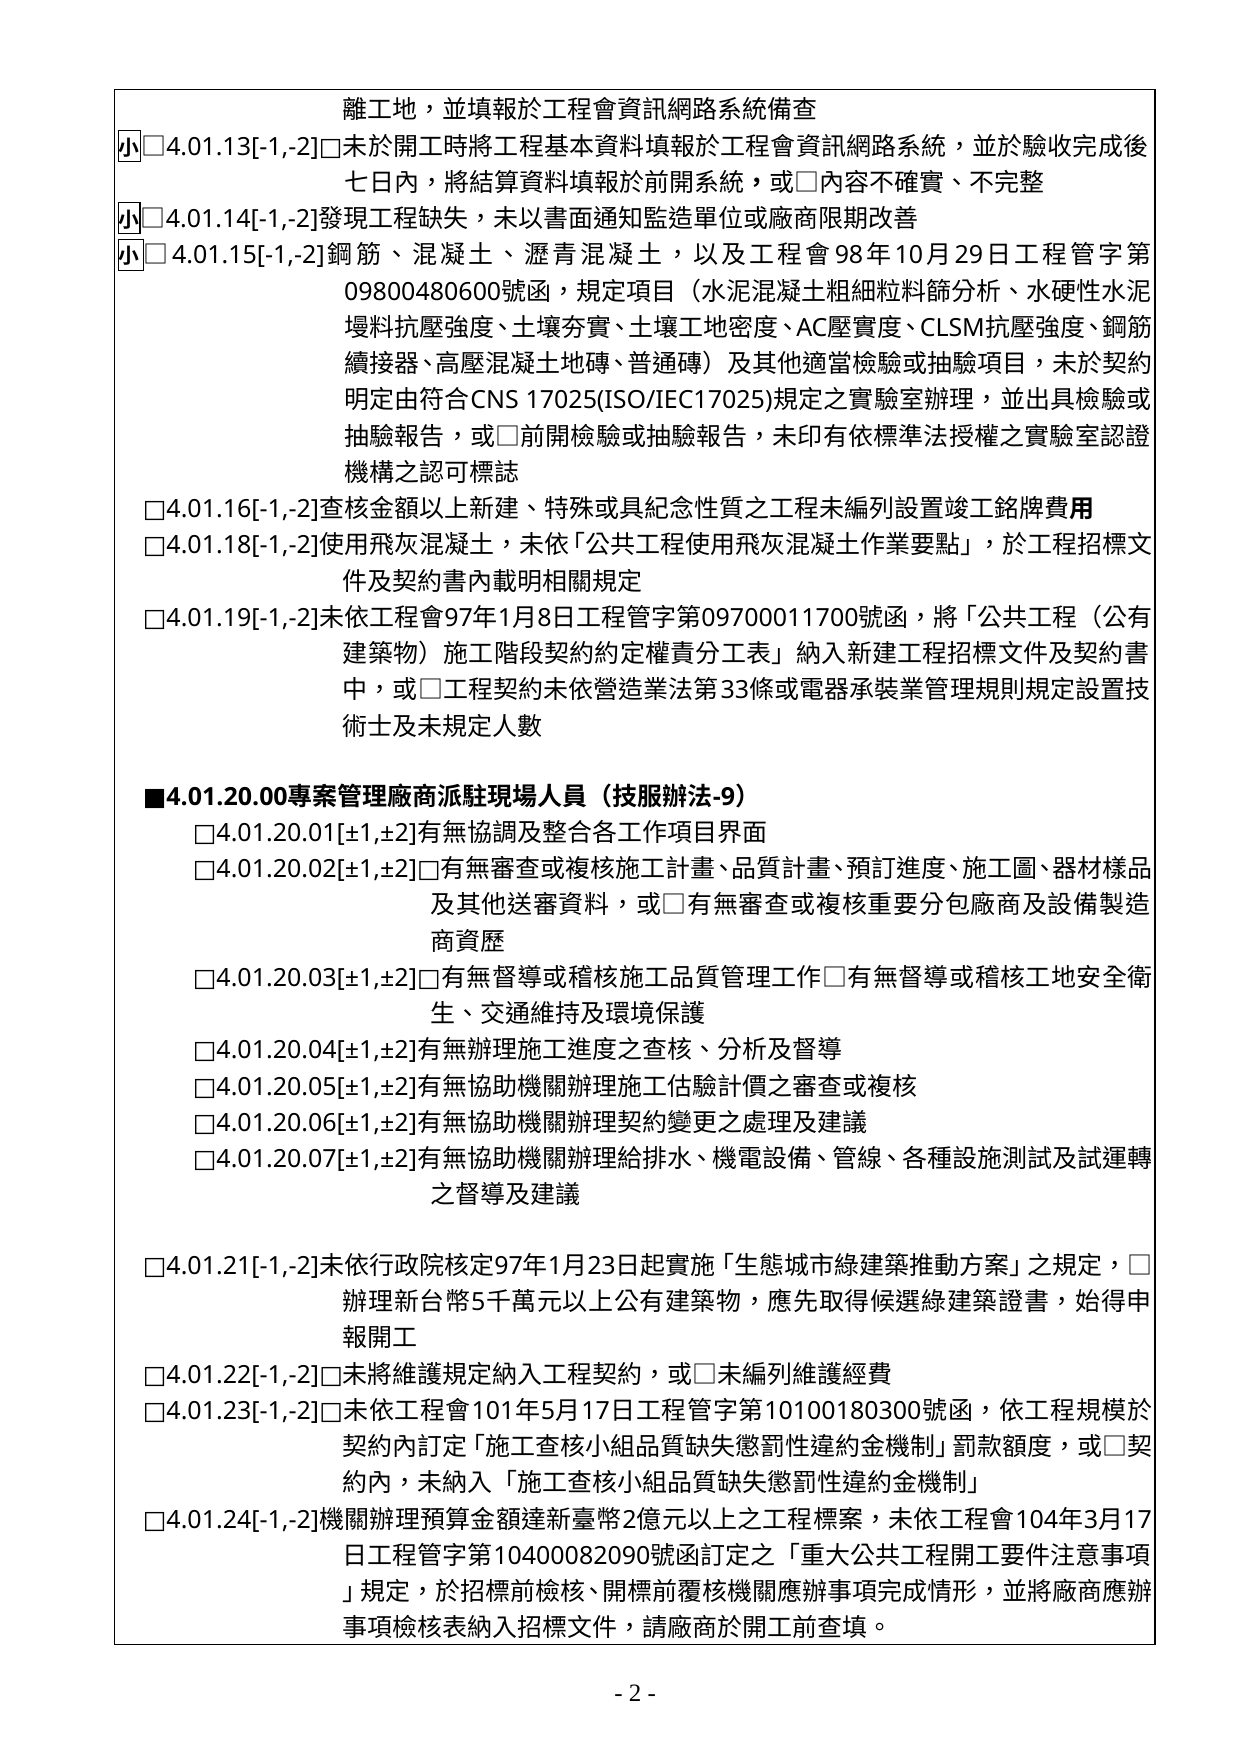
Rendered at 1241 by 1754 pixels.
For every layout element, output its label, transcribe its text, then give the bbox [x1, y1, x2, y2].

table_cell 離工地，並填報於工程會資訊網路系統備查 小□4.01.13[-1,-2]□未於開工時將工程基本資料填報於工程會資訊網路系統，並於驗收完成後七日內，將結算資料填報於前開系統，或□內容不確實、不完整 小□4.01.14[-1,-2]發現工程缺失，未以書面通知監造單位或廠商限期改善 小□4.01.15[-1,-2]鋼筋、混凝土、瀝青混凝土，以及工程會98年10月29日工程管字第09800480600號函，規定項目（水泥混凝土粗細粒料篩分析、水硬性水泥墁料抗壓強度、土壤夯實、土壤工地密度、AC壓實度、CLSM抗壓強度、鋼筋續接器、高壓混凝土地磚、普通磚）及其他適當檢驗或抽驗項目，未於契約明定由符合CNS 17025(ISO/IEC17025)規定之實驗室辦理，並出具檢驗或抽驗報告，或□前開檢驗或抽驗報告，未印有依標準法授權之實驗室認證機構之認可標誌 □4.01.16[-1,-2]查核金額以上新建、特殊或具紀念性質之工程未編列設置竣工銘牌費用 □4.01.18[-1,-2]使用飛灰混凝土，未依「公共工程使用飛灰混凝土作業要點」，於工程招標文件及契約書內載明相關規定 □4.01.19[-1,-2]未依工程會97年1月8日工程管字第09700011700號函，將「公共工程（公有建築物）施工階段契約約定權責分工表」納入新建工程招標文件及契約書中，或□工程契約未依營造業法第33條或電器承裝業管理規則規定設置技術士及未規定人數 ■4.01.20.00專案管理廠商派駐現場人員（技服辦法-9） □4.01.20.01[±1,±2]有無協調及整合各工作項目界面 □4.01.20.02[±1,±2]□有無審查或複核施工計畫、品質計畫、預訂進度、施工圖、器材樣品及其他送審資料，或□有無審查或複核重要分包廠商及設備製造商資歷 □4.01.20.03[±1,±2]□有無督導或稽核施工品質管理工作□有無督導或稽核工地安全衛生、交通維持及環境保護 □4.01.20.04[±1,±2]有無辦理施工進度之查核、分析及督導 □4.01.20.05[±1,±2]有無協助機關辦理施工估驗計價之審查或複核 □4.01.20.06[±1,±2]有無協助機關辦理契約變更之處理及建議 □4.01.20.07[±1,±2]有無協助機關辦理給排水、機電設備、管線、各種設施測試及試運轉之督導及建議 □4.01.21[-1,-2]未依行政院核定97年1月23日起實施「生態城市綠建築推動方案」之規定，□辦理新台幣5千萬元以上公有建築物，應先取得候選綠建築證書，始得申報開工 □4.01.22[-1,-2]□未將維護規定納入工程契約，或□未編列維護經費 □4.01.23[-1,-2]□未依工程會101年5月17日工程管字第10100180300號函，依工程規模於契約內訂定「施工查核小組品質缺失懲罰性違約金機制」罰款額度，或□契約內，未納入「施工查核小組品質缺失懲罰性違約金機制」 □4.01.24[-1,-2]機關辦理預算金額達新臺幣2億元以上之工程標案，未依工程會104年3月17日工程管字第10400082090號函訂定之「重大公共工程開工要件注意事項」規定，於招標前檢核、開標前覆核機關應辦事項完成情形，並將廠商應辦事項檢核表納入招標文件，請廠商於開工前查填。 [115, 90, 1154, 1644]
